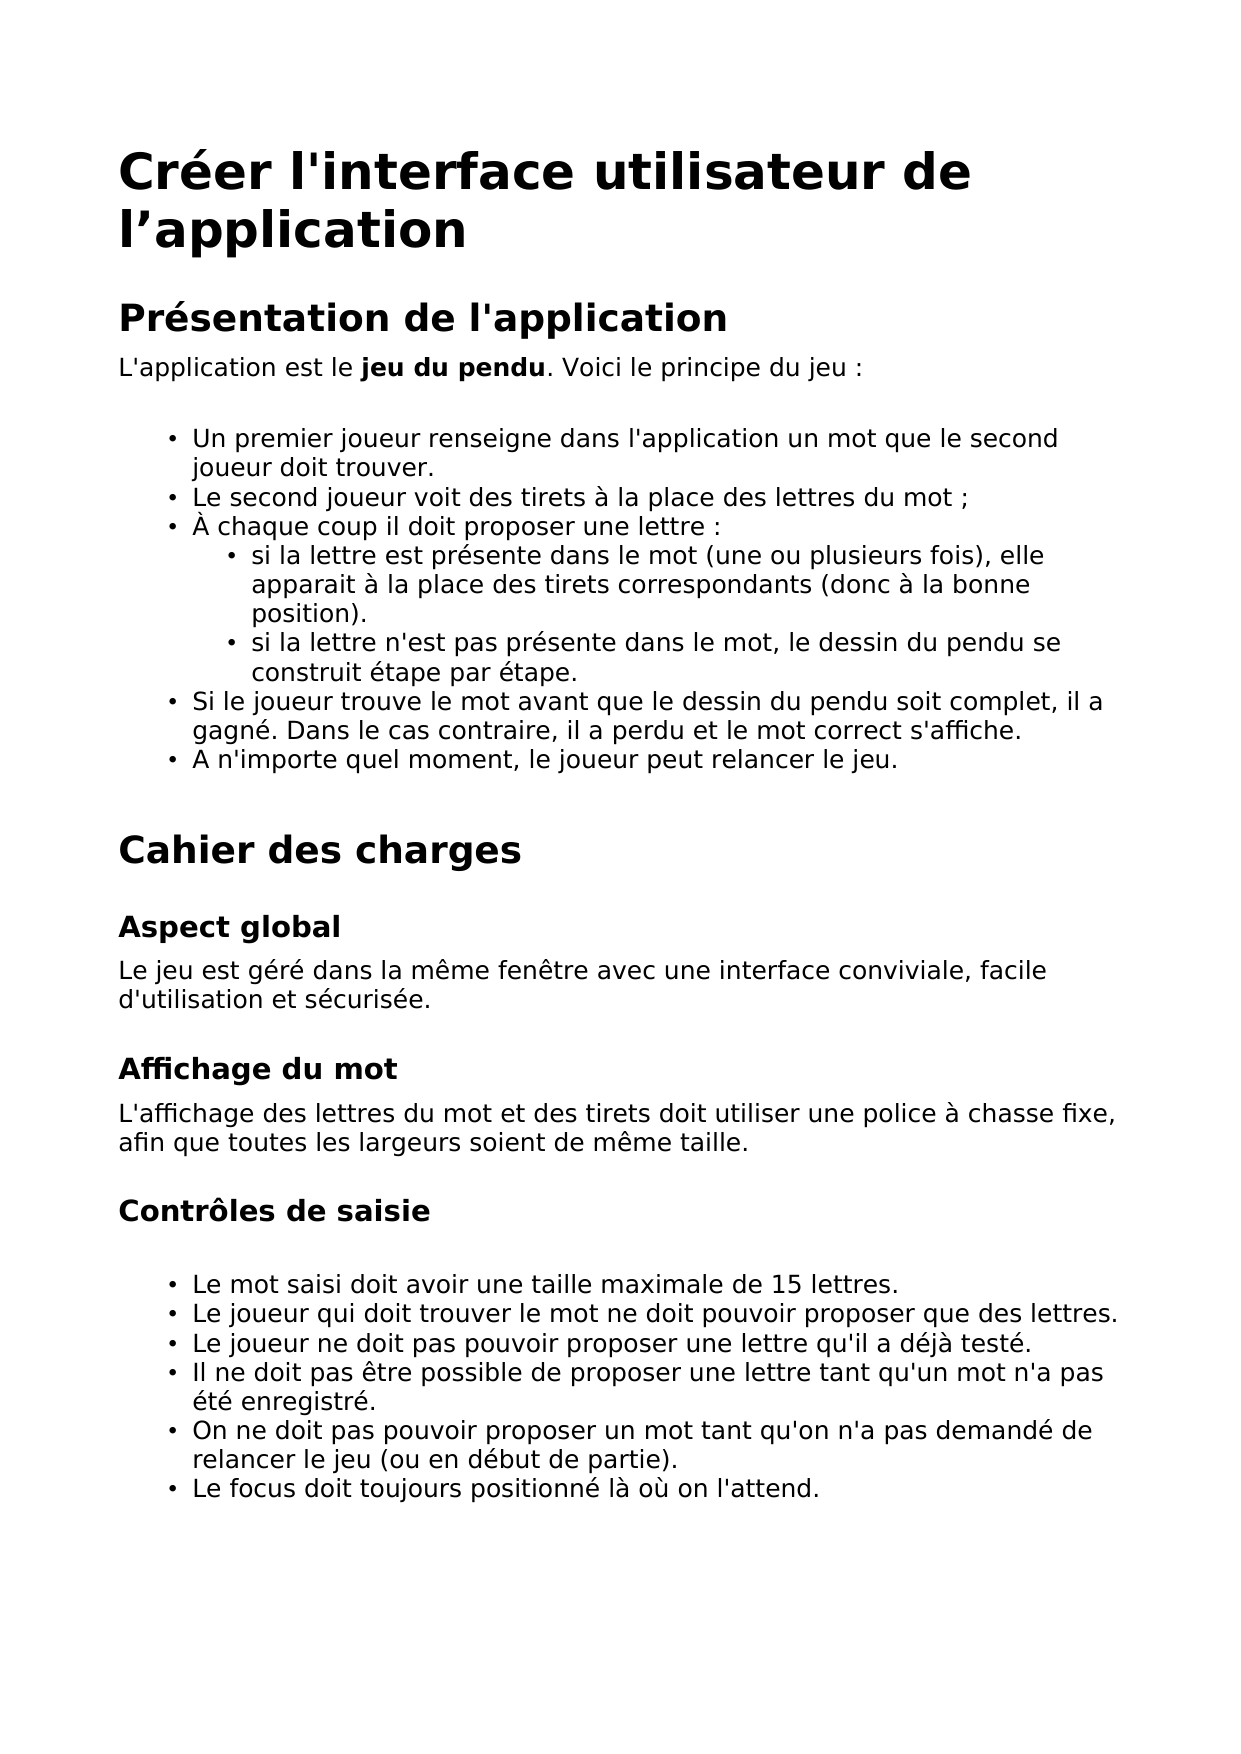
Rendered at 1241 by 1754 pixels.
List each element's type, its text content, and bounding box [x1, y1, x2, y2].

list On ne doit pas pouvoir proposer un mot tant qu'on n'a pas demandé de relancer le jeu (ou en début de partie). [177, 1416, 1122, 1475]
list Le focus doit toujours positionné là où on l'attend. [177, 1475, 1122, 1504]
list Le joueur qui doit trouver le mot ne doit pouvoir proposer que des lettres. [177, 1300, 1122, 1329]
list Un premier joueur renseigne dans l'application un mot que le second joueur doit trouver. [177, 424, 1122, 483]
subtitle Contrôles de saisie [118, 1194, 1122, 1228]
list À chaque coup il doit proposer une lettre : [177, 512, 1122, 541]
list si la lettre n'est pas présente dans le mot, le dessin du pendu se construit étape par étape. [236, 628, 1122, 687]
subtitle Cahier des charges [118, 829, 1122, 872]
text L'affichage des lettres du mot et des tirets doit utiliser une police à chasse fixe, afin que toutes les largeurs soient de même taille. [118, 1099, 1122, 1157]
subtitle Présentation de l'application [118, 297, 1122, 341]
list si la lettre est présente dans le mot (une ou plusieurs fois), elle apparait à la place des tirets correspondants (donc à la bonne position). [236, 541, 1122, 628]
list Il ne doit pas être possible de proposer une lettre tant qu'un mot n'a pas été enregistré. [177, 1358, 1122, 1416]
text Le jeu est géré dans la même fenêtre avec une interface conviviale, facile d'utilisation et sécurisée. [118, 956, 1122, 1015]
list Le second joueur voit des tirets à la place des lettres du mot ; [177, 483, 1122, 512]
text L'application est le jeu du pendu. Voici le principe du jeu : [118, 353, 1122, 382]
list Si le joueur trouve le mot avant que le dessin du pendu soit complet, il a gagné. Dans le cas contraire, il a perdu et le mot correct s'affiche. [177, 687, 1122, 745]
list Le joueur ne doit pas pouvoir proposer une lettre qu'il a déjà testé. [177, 1329, 1122, 1358]
list Le mot saisi doit avoir une taille maximale de 15 lettres. [177, 1271, 1122, 1300]
subtitle Affichage du mot [118, 1052, 1122, 1086]
subtitle Aspect global [118, 910, 1122, 944]
subtitle Créer l'interface utilisateur de l’application [118, 143, 1122, 259]
list A n'importe quel moment, le joueur peut relancer le jeu. [177, 745, 1122, 774]
